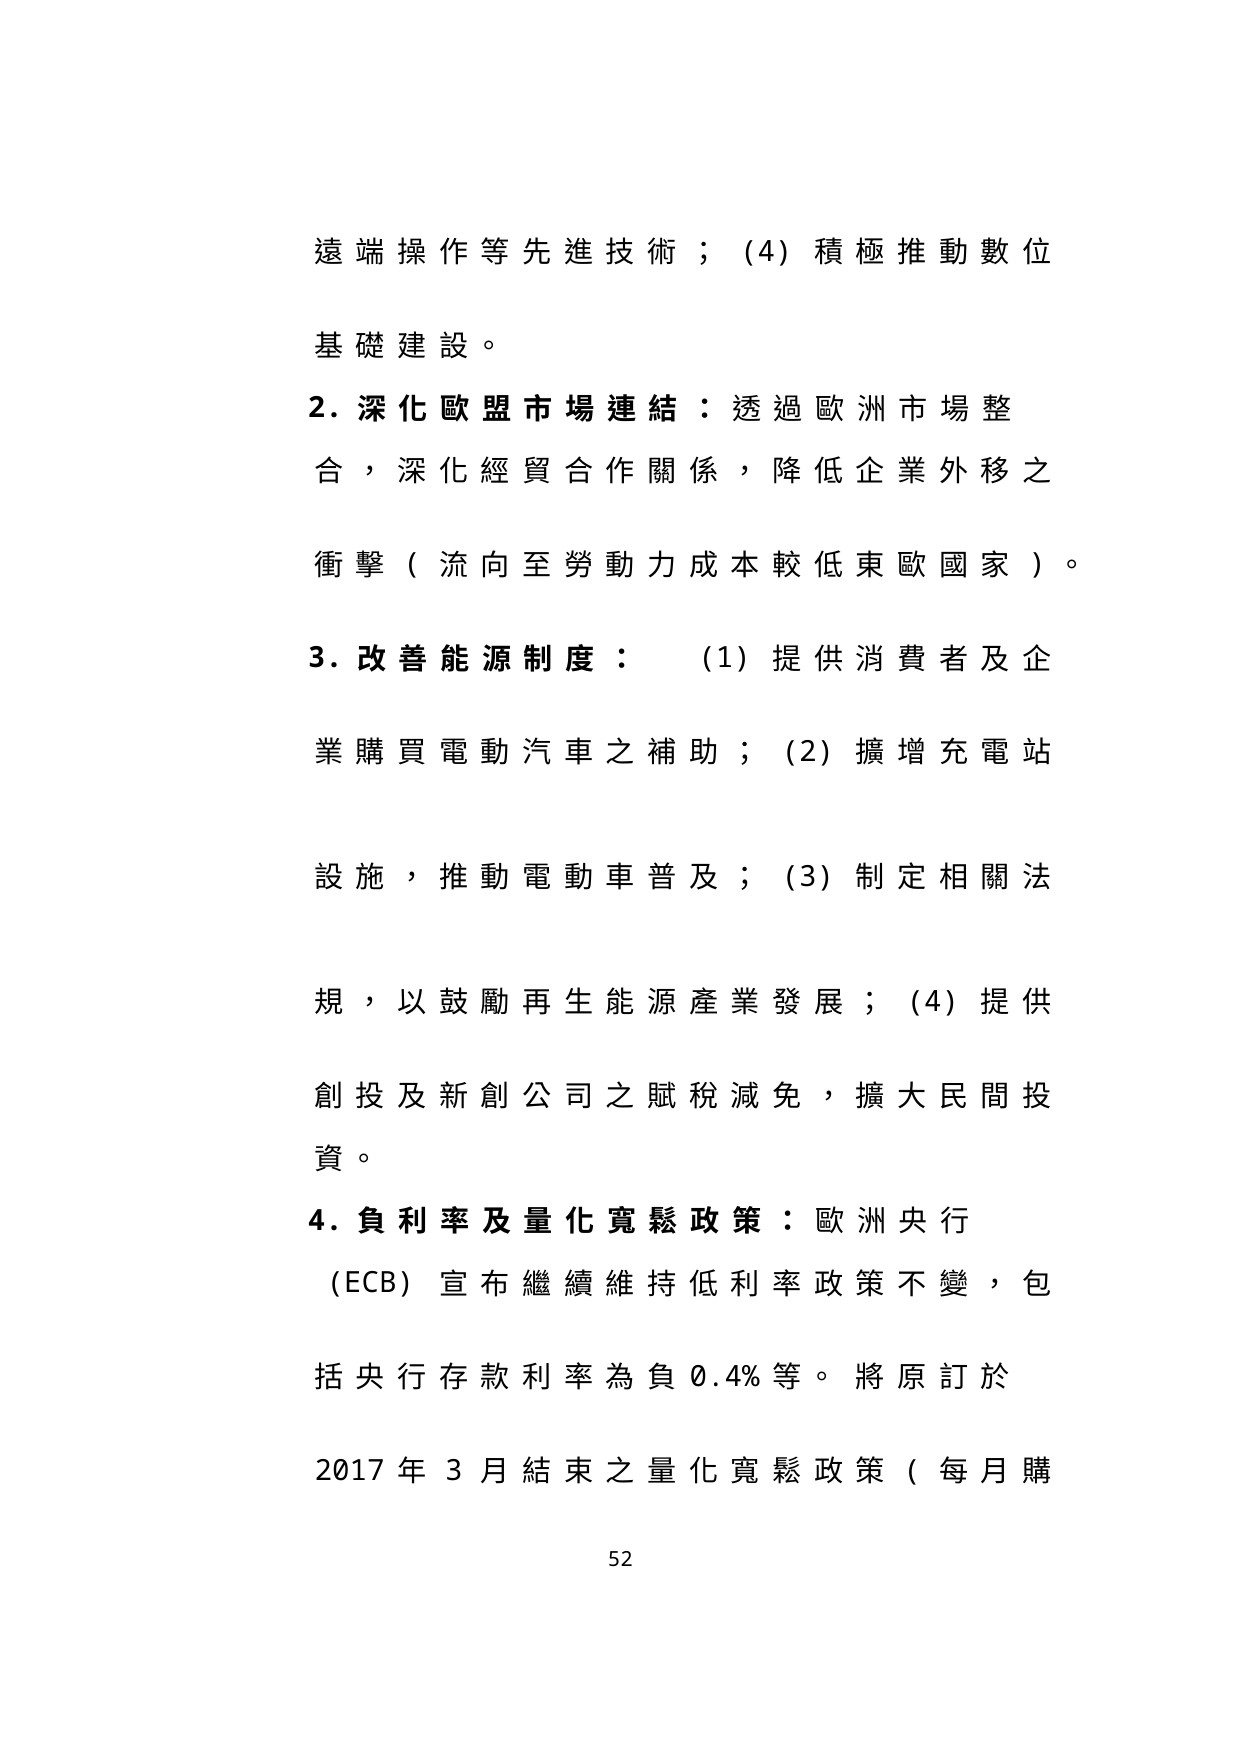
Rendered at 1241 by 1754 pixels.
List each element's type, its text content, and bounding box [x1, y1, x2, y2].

text 1.推動數位產業創新：該方案包括：(1)協助中型企業發展數位經濟；(2)透過「工業4.0」平台，積極吸引IT專業人才；(3)擴大運用互聯網計算、通信、控制、遠端操作等先進技術；(4)積極推動數位基礎建設。 [271, 177, 1058, 365]
text 4. 負利率及量化寬鬆政策：歐洲央行(ECB)宣布繼續維持低利率政策不變，包括央行存款利率為負0.4%等。將原訂於2017年3月結束之量化寬鬆政策(每月購 [271, 1177, 1058, 1490]
text 3. 改善能源制度：(1)提供消費者及企業購買電動汽車之補助；(2)擴增充電站設施，推動電動車普及；(3)制定相關法規，以鼓勵再生能源產業發展；(4)提供創投及新創公司之賦稅減免，擴大民間投資。 [271, 615, 1058, 1177]
text 2. 深化歐盟市場連結：透過歐洲市場整合，深化經貿合作關係，降低企業外移之衝擊(流向至勞動力成本較低東歐國家)。 [271, 365, 1058, 615]
